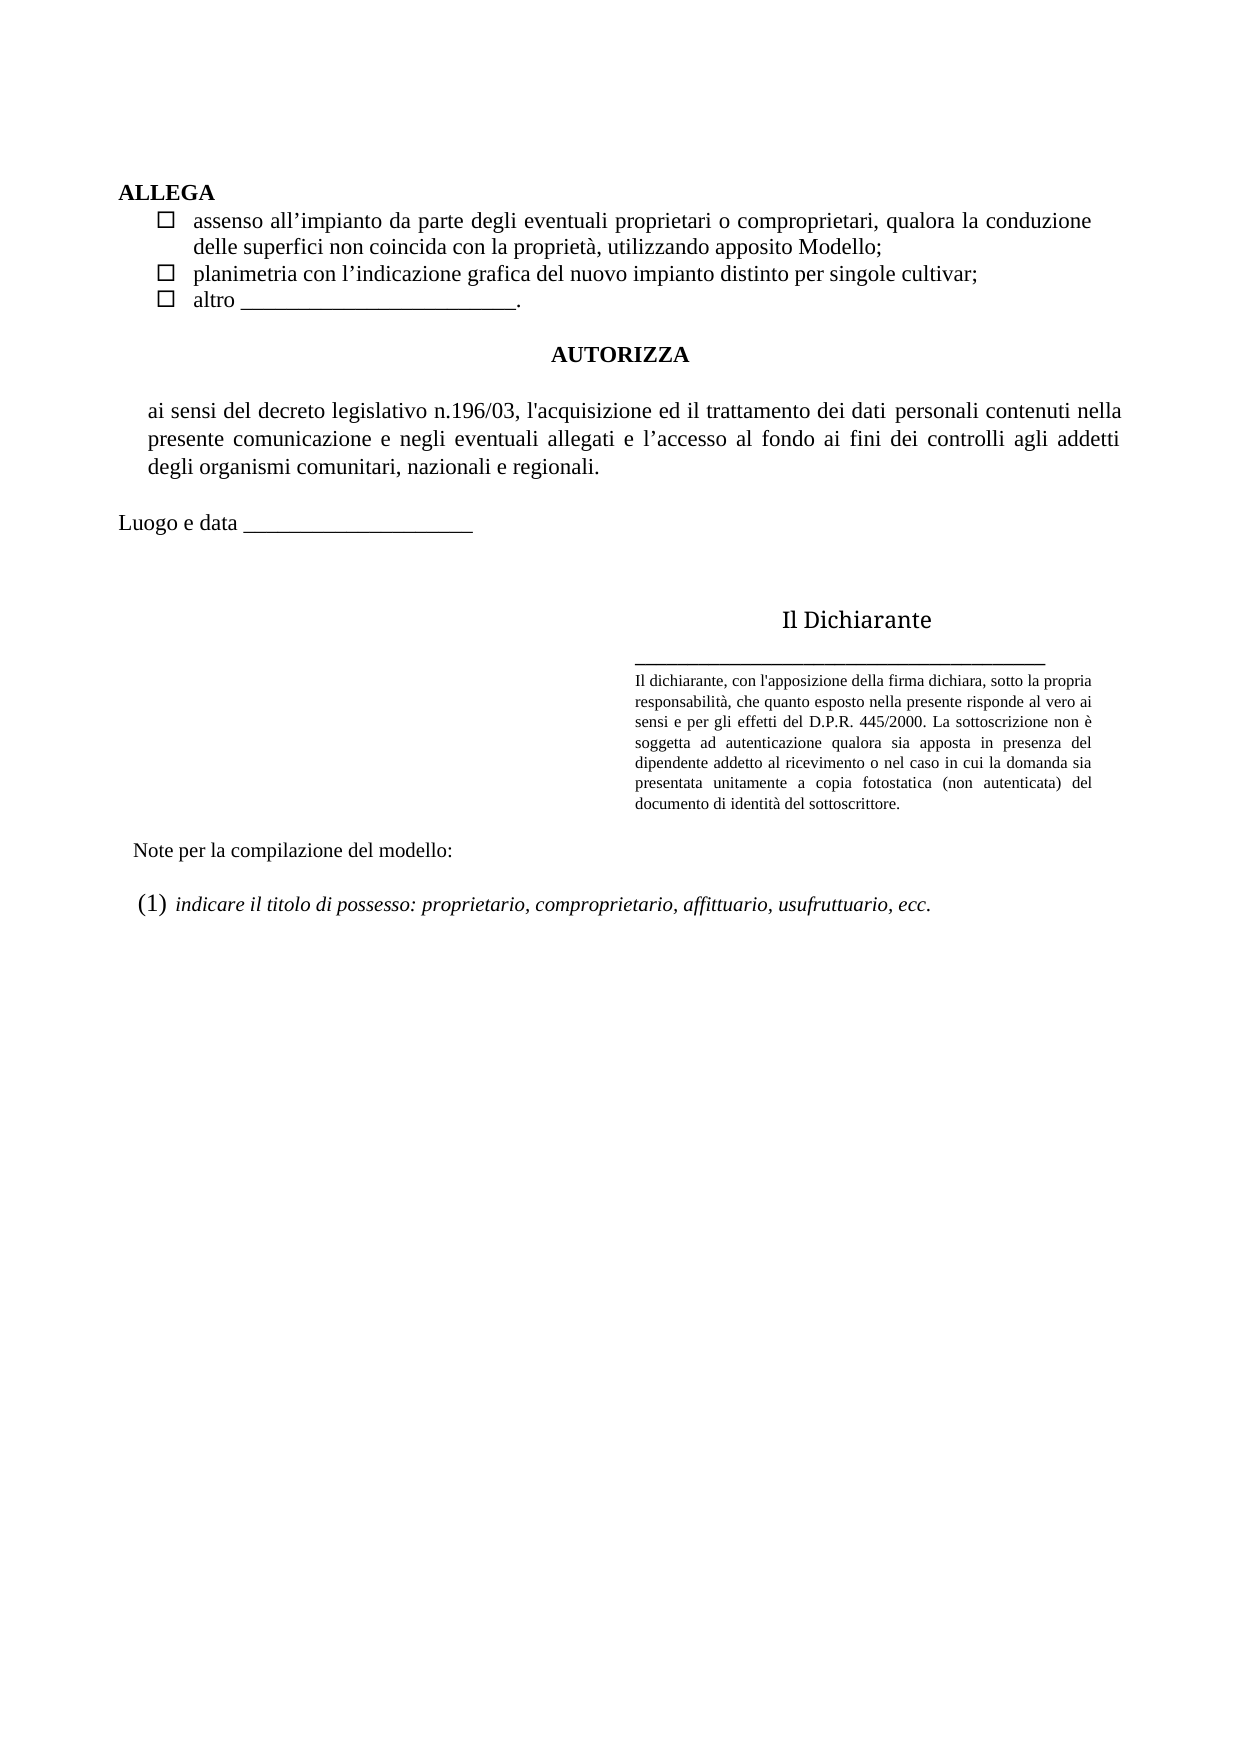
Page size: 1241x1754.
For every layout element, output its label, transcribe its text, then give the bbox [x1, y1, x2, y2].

text Il Dichiarante [118, 604, 1092, 636]
text ALLEGA [118, 179, 1122, 205]
text Il dichiarante, con l'apposizione della firma dichiara, sotto la propria responsabilità, che quanto esposto nella presente risponde al vero ai sensi e per gli effetti del D.P.R. 445/2000. La sottoscrizione non è soggetta ad autenticazione qualora sia apposta in presenza del dipendente addetto al ricevimento o nel caso in cui la domanda sia presentata unitamente a copia fotostatica (non autenticata) del documento di identità del sottoscrittore. [635, 671, 1092, 813]
text Luogo e data ____________________ [118, 509, 1092, 536]
list assenso all’impianto da parte degli eventuali proprietari o comproprietari, qualora la conduzione delle superfici non coincida con la proprietà, utilizzando apposito Modello; [156, 207, 1092, 260]
list altro ________________________. [156, 286, 1092, 312]
text ai sensi del decreto legislativo n.196/03, l'acquisizione ed il trattamento dei dati personali contenuti nella presente comunicazione e negli eventuali allegati e l’accesso al fondo ai fini dei controlli agli addetti degli organismi comunitari, nazionali e regionali. [148, 397, 1122, 479]
text Note per la compilazione del modello: [133, 838, 1092, 862]
text AUTORIZZA [148, 341, 1092, 367]
list planimetria con l’indicazione grafica del nuovo impianto distinto per singole cultivar; [156, 260, 1092, 286]
text _______________________________________ [635, 638, 1092, 669]
list indicare il titolo di possesso: proprietario, comproprietario, affittuario, usufruttuario, ecc. [138, 888, 1092, 917]
